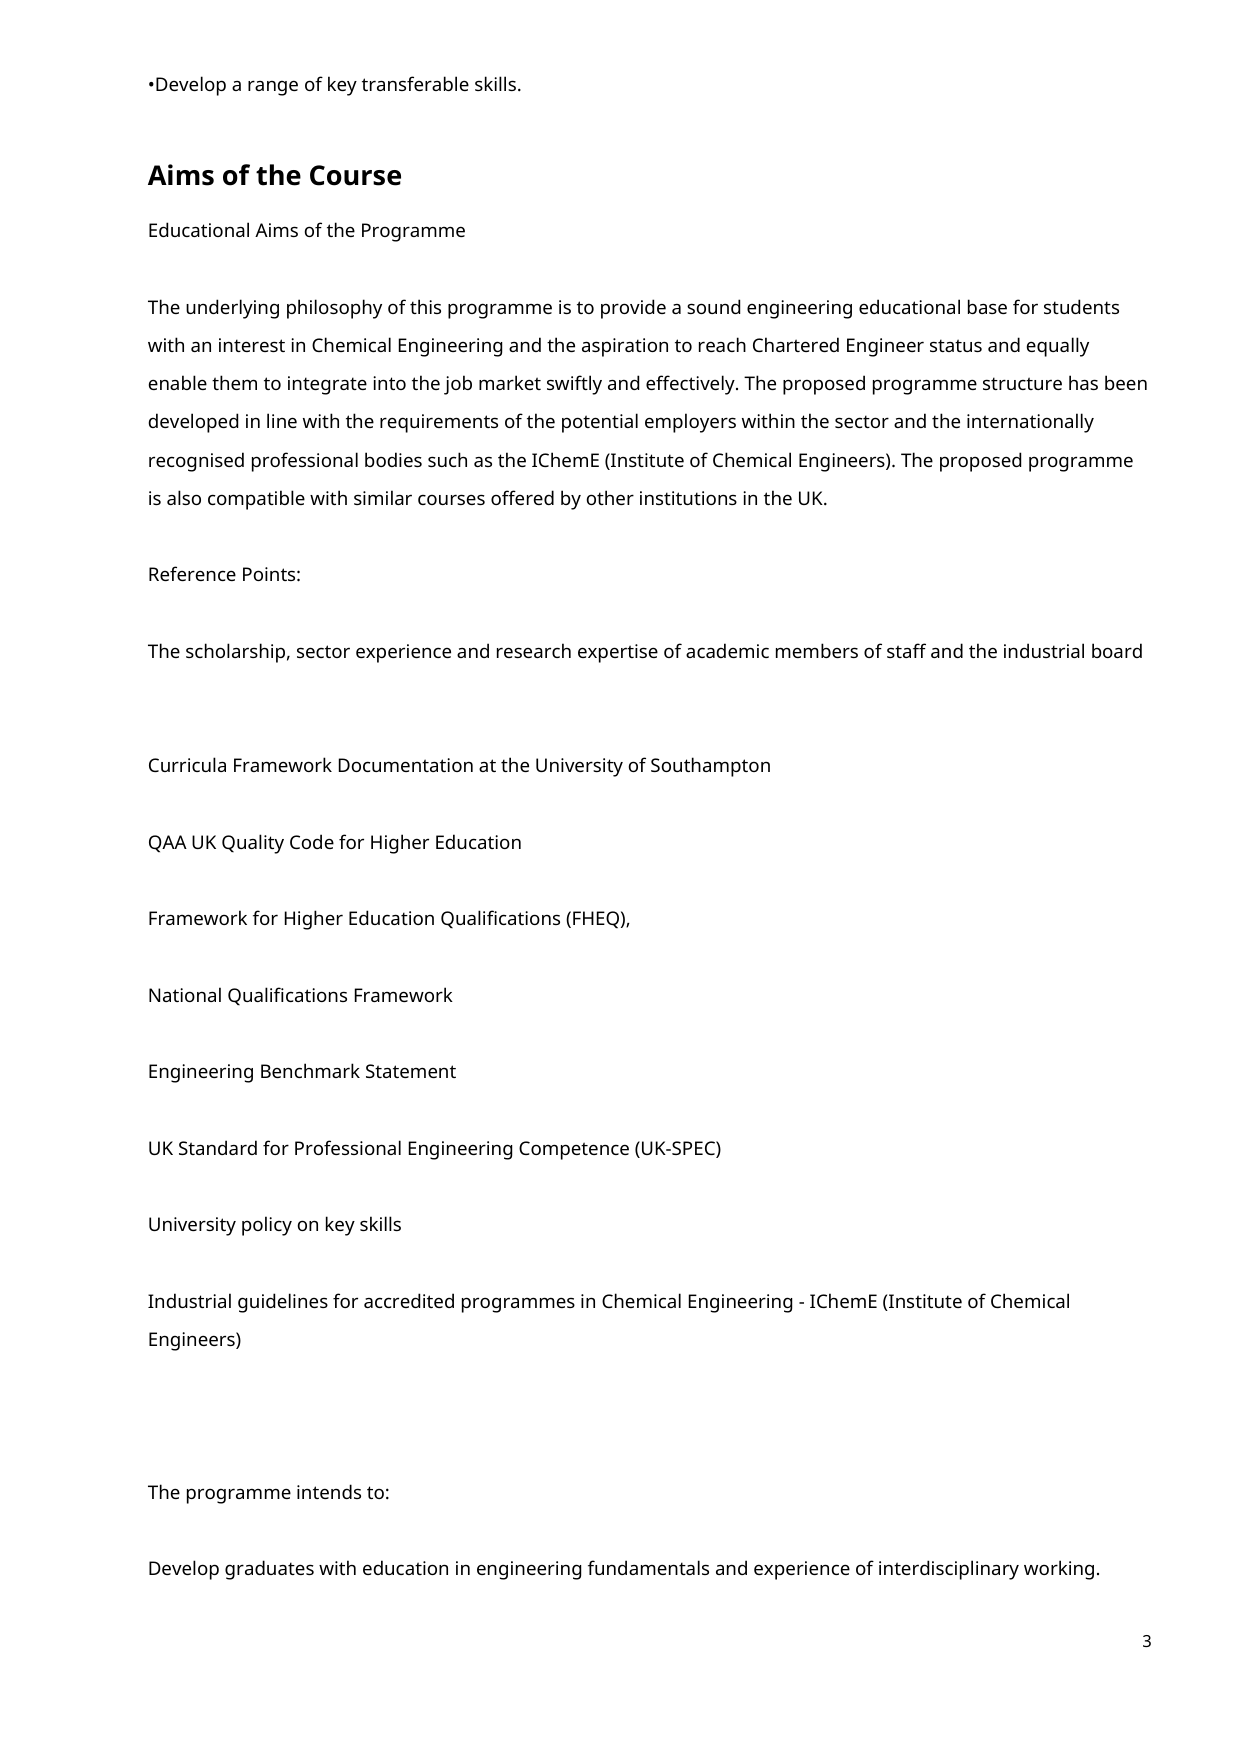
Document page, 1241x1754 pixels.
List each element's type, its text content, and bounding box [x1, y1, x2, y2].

subtitle Aims of the Course [148, 156, 1152, 193]
text Educational Aims of the Programme The underlying philosophy of this programme is to provide a sound engineering educational base for students with an interest in Chemical Engineering and the aspiration to reach Chartered Engineer status and equally enable them to integrate into the job market swiftly and effectively. The proposed programme structure has been developed in line with the requirements of the potential employers within the sector and the internationally recognised professional bodies such as the IChemE (Institute of Chemical Engineers). The proposed programme is also compatible with similar courses offered by other institutions in the UK. Reference Points: The scholarship, sector experience and research expertise of academic members of staff and the industrial board Curricula Framework Documentation at the University of Southampton QAA UK Quality Code for Higher Education Framework for Higher Education Qualifications (FHEQ), National Qualifications Framework Engineering Benchmark Statement UK Standard for Professional Engineering Competence (UK-SPEC) University policy on key skills Industrial guidelines for accredited programmes in Chemical Engineering - IChemE (Institute of Chemical Engineers) The programme intends to: Develop graduates with education in engineering fundamentals and experience of interdisciplinary working. [148, 217, 1152, 1619]
text •Develop a range of key transferable skills. [148, 71, 1145, 96]
